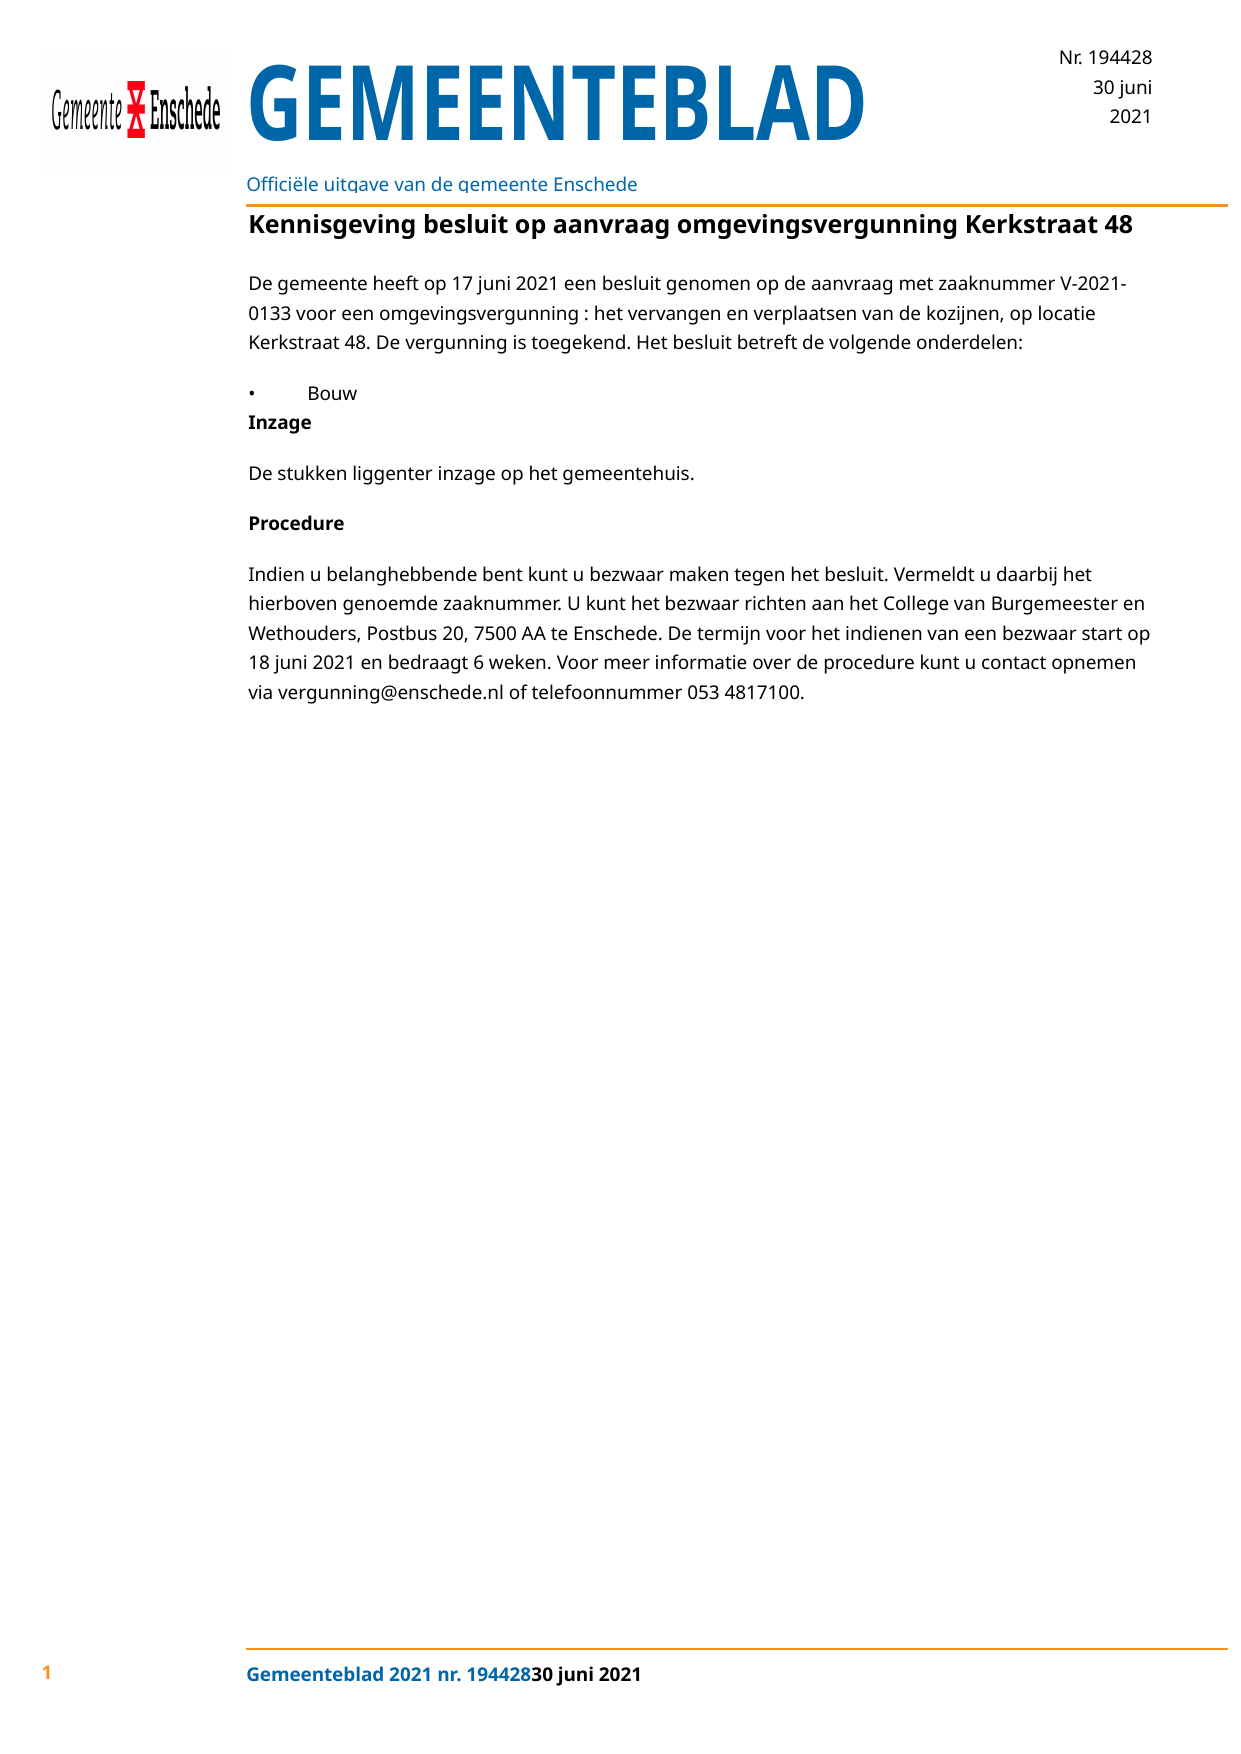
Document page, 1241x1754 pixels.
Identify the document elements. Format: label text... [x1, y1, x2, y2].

text De stukken liggenter inzage op het gemeentehuis. [248, 460, 1152, 486]
picture [41, 47, 231, 172]
list Bouw [248, 380, 1152, 406]
text De gemeente heeft op 17 juni 2021 een besluit genomen op de aanvraag met zaaknummer V-2021-0133 voor een omgevingsvergunning : het vervangen en verplaatsen van de kozijnen, op locatie Kerkstraat 48. De vergunning is toegekend. Het besluit betreft de volgende onderdelen: [248, 270, 1152, 355]
text Kennisgeving besluit op aanvraag omgevingsvergunning Kerkstraat 48 [248, 207, 1152, 241]
text Indien u belanghebbende bent kunt u bezwaar maken tegen het besluit. Vermeldt u daarbij het hierboven genoemde zaaknummer. U kunt het bezwaar richten aan het College van Burgemees­ter en Wethouders, Postbus 20, 7500 AA te Enschede. De termijn voor het indienen van een bezwaar start op 18 juni 2021 en bedraagt 6 weken. Voor meer informatie over de procedure kunt u contact opnemen via vergunning@enschede.nl of telefoonnummer 053 4817100. [248, 561, 1152, 705]
text Procedure [248, 510, 1152, 536]
text Inzage [248, 409, 1152, 435]
